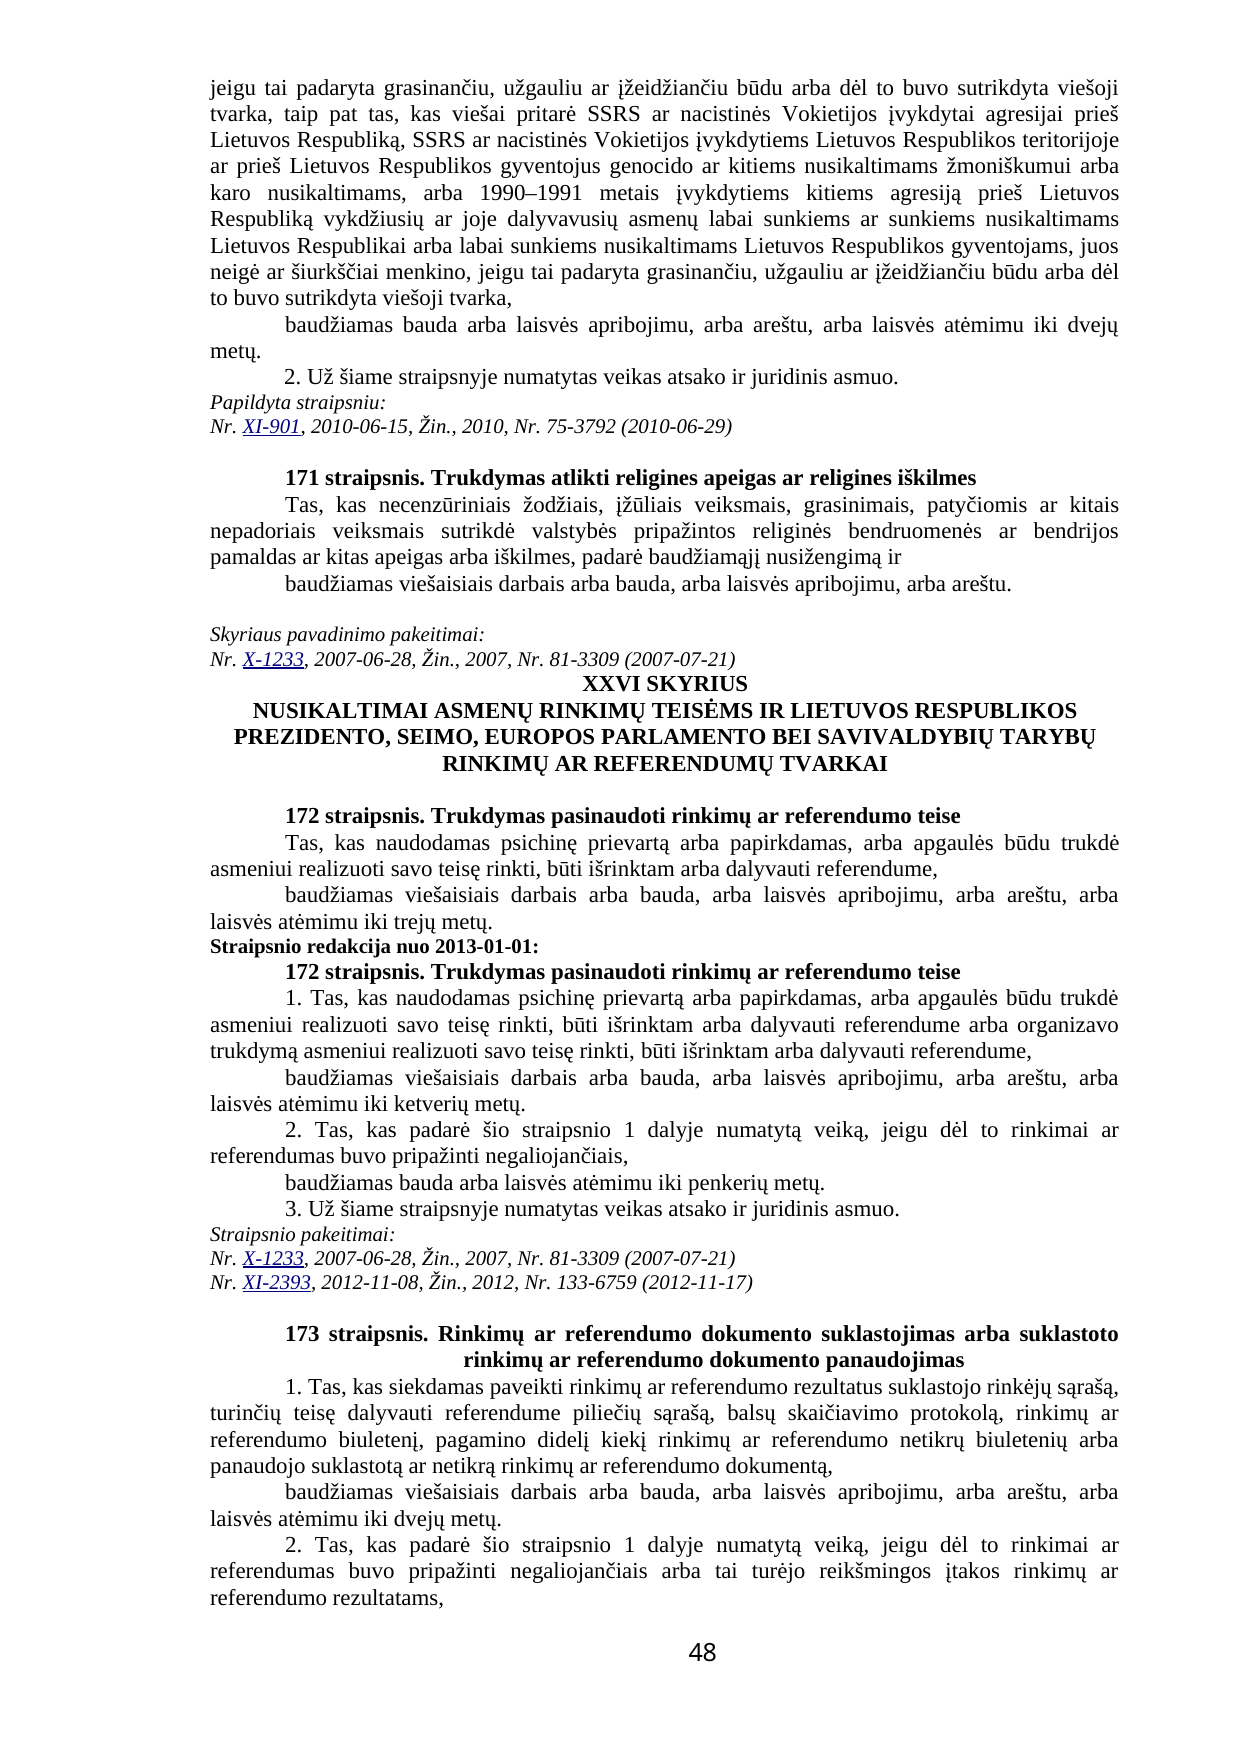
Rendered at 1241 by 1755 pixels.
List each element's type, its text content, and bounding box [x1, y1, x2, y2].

text 2. Tas, kas padarė šio straipsnio 1 dalyje numatytą veiką, jeigu dėl to rinkimai ar referendumas buvo pripažinti negaliojančiais arba tai turėjo reikšmingos įtakos rinkimų ar referendumo rezultatams, [210, 1531, 1120, 1610]
text Straipsnio pakeitimai: [210, 1222, 1120, 1246]
text 3. Už šiame straipsnyje numatytas veikas atsako ir juridinis asmuo. [210, 1195, 1120, 1222]
text Nr. XI-2393, 2012-11-08, Žin., 2012, Nr. 133-6759 (2012-11-17) [210, 1270, 1120, 1294]
text Nr. X-1233, 2007-06-28, Žin., 2007, Nr. 81-3309 (2007-07-21) [210, 1246, 1120, 1270]
text Tas, kas naudodamas psichinę prievartą arba papirkdamas, arba apgaulės būdu trukdė asmeniui realizuoti savo teisę rinkti, būti išrinktam arba dalyvauti referendume, [210, 829, 1120, 881]
text baudžiamas viešaisiais darbais arba bauda, arba laisvės apribojimu, arba areštu. [210, 570, 1120, 596]
text NUSIKALTIMAI ASMENŲ RINKIMŲ TEISĖMS IR LIETUVOS RESPUBLIKOS PREZIDENTO, SEIMO, EUROPOS PARLAMENTO BEI SAVIVALDYBIŲ TARYBŲ RINKIMŲ AR REFERENDUMŲ TVARKAI [210, 697, 1120, 776]
text 1. Tas, kas siekdamas paveikti rinkimų ar referendumo rezultatus suklastojo rinkėjų sąrašą, turinčių teisę dalyvauti referendume piliečių sąrašą, balsų skaičiavimo protokolą, rinkimų ar referendumo biuletenį, pagamino didelį kiekį rinkimų ar referendumo netikrų biuletenių arba panaudojo suklastotą ar netikrą rinkimų ar referendumo dokumentą, [210, 1373, 1120, 1478]
text 2. Tas, kas padarė šio straipsnio 1 dalyje numatytą veiką, jeigu dėl to rinkimai ar referendumas buvo pripažinti negaliojančiais, [210, 1116, 1120, 1169]
text jeigu tai padaryta grasinančiu, užgauliu ar įžeidžiančiu būdu arba dėl to buvo sutrikdyta viešoji tvarka, taip pat tas, kas viešai pritarė SSRS ar nacistinės Vokietijos įvykdytai agresijai prieš Lietuvos Respubliką, SSRS ar nacistinės Vokietijos įvykdytiems Lietuvos Respublikos teritorijoje ar prieš Lietuvos Respublikos gyventojus genocido ar kitiems nusikaltimams žmoniškumui arba karo nusikaltimams, arba 1990–1991 metais įvykdytiems kitiems agresiją prieš Lietuvos Respubliką vykdžiusių ar joje dalyvavusių asmenų labai sunkiems ar sunkiems nusikaltimams Lietuvos Respublikai arba labai sunkiems nusikaltimams Lietuvos Respublikos gyventojams, juos neigė ar šiurkščiai menkino, jeigu tai padaryta grasinančiu, užgauliu ar įžeidžiančiu būdu arba dėl to buvo sutrikdyta viešoji tvarka, [210, 73, 1120, 311]
text Nr. X-1233, 2007-06-28, Žin., 2007, Nr. 81-3309 (2007-07-21) [210, 646, 1120, 671]
text Tas, kas necenzūriniais žodžiais, įžūliais veiksmais, grasinimais, patyčiomis ar kitais nepadoriais veiksmais sutrikdė valstybės pripažintos religinės bendruomenės ar bendrijos pamaldas ar kitas apeigas arba iškilmes, padarė baudžiamąjį nusižengimą ir [210, 491, 1120, 570]
text baudžiamas bauda arba laisvės atėmimu iki penkerių metų. [210, 1169, 1120, 1195]
text baudžiamas viešaisiais darbais arba bauda, arba laisvės apribojimu, arba areštu, arba laisvės atėmimu iki dvejų metų. [210, 1478, 1120, 1531]
text Nr. XI-901, 2010-06-15, Žin., 2010, Nr. 75-3792 (2010-06-29) [210, 414, 1120, 438]
text Straipsnio redakcija nuo 2013-01-01: [210, 934, 1120, 958]
text 171 straipsnis. Trukdymas atlikti religines apeigas ar religines iškilmes [210, 464, 1120, 491]
text Skyriaus pavadinimo pakeitimai: [210, 622, 1120, 646]
text baudžiamas viešaisiais darbais arba bauda, arba laisvės apribojimu, arba areštu, arba laisvės atėmimu iki trejų metų. [210, 881, 1120, 934]
subtitle XXVI SKYRIUS [210, 671, 1120, 697]
text 1. Tas, kas naudodamas psichinę prievartą arba papirkdamas, arba apgaulės būdu trukdė asmeniui realizuoti savo teisę rinkti, būti išrinktam arba dalyvauti referendume arba organizavo trukdymą asmeniui realizuoti savo teisę rinkti, būti išrinktam arba dalyvauti referendume, [210, 984, 1120, 1063]
text baudžiamas bauda arba laisvės apribojimu, arba areštu, arba laisvės atėmimu iki dvejų metų. [210, 311, 1120, 363]
text 172 straipsnis. Trukdymas pasinaudoti rinkimų ar referendumo teise [210, 802, 1120, 829]
text 173 straipsnis. Rinkimų ar referendumo dokumento suklastojimas arba suklastoto rinkimų ar referendumo dokumento panaudojimas [285, 1320, 1120, 1373]
text 2. Už šiame straipsnyje numatytas veikas atsako ir juridinis asmuo. [210, 363, 1120, 390]
text Papildyta straipsniu: [210, 390, 1120, 414]
text baudžiamas viešaisiais darbais arba bauda, arba laisvės apribojimu, arba areštu, arba laisvės atėmimu iki ketverių metų. [210, 1063, 1120, 1116]
text 172 straipsnis. Trukdymas pasinaudoti rinkimų ar referendumo teise [210, 958, 1120, 984]
